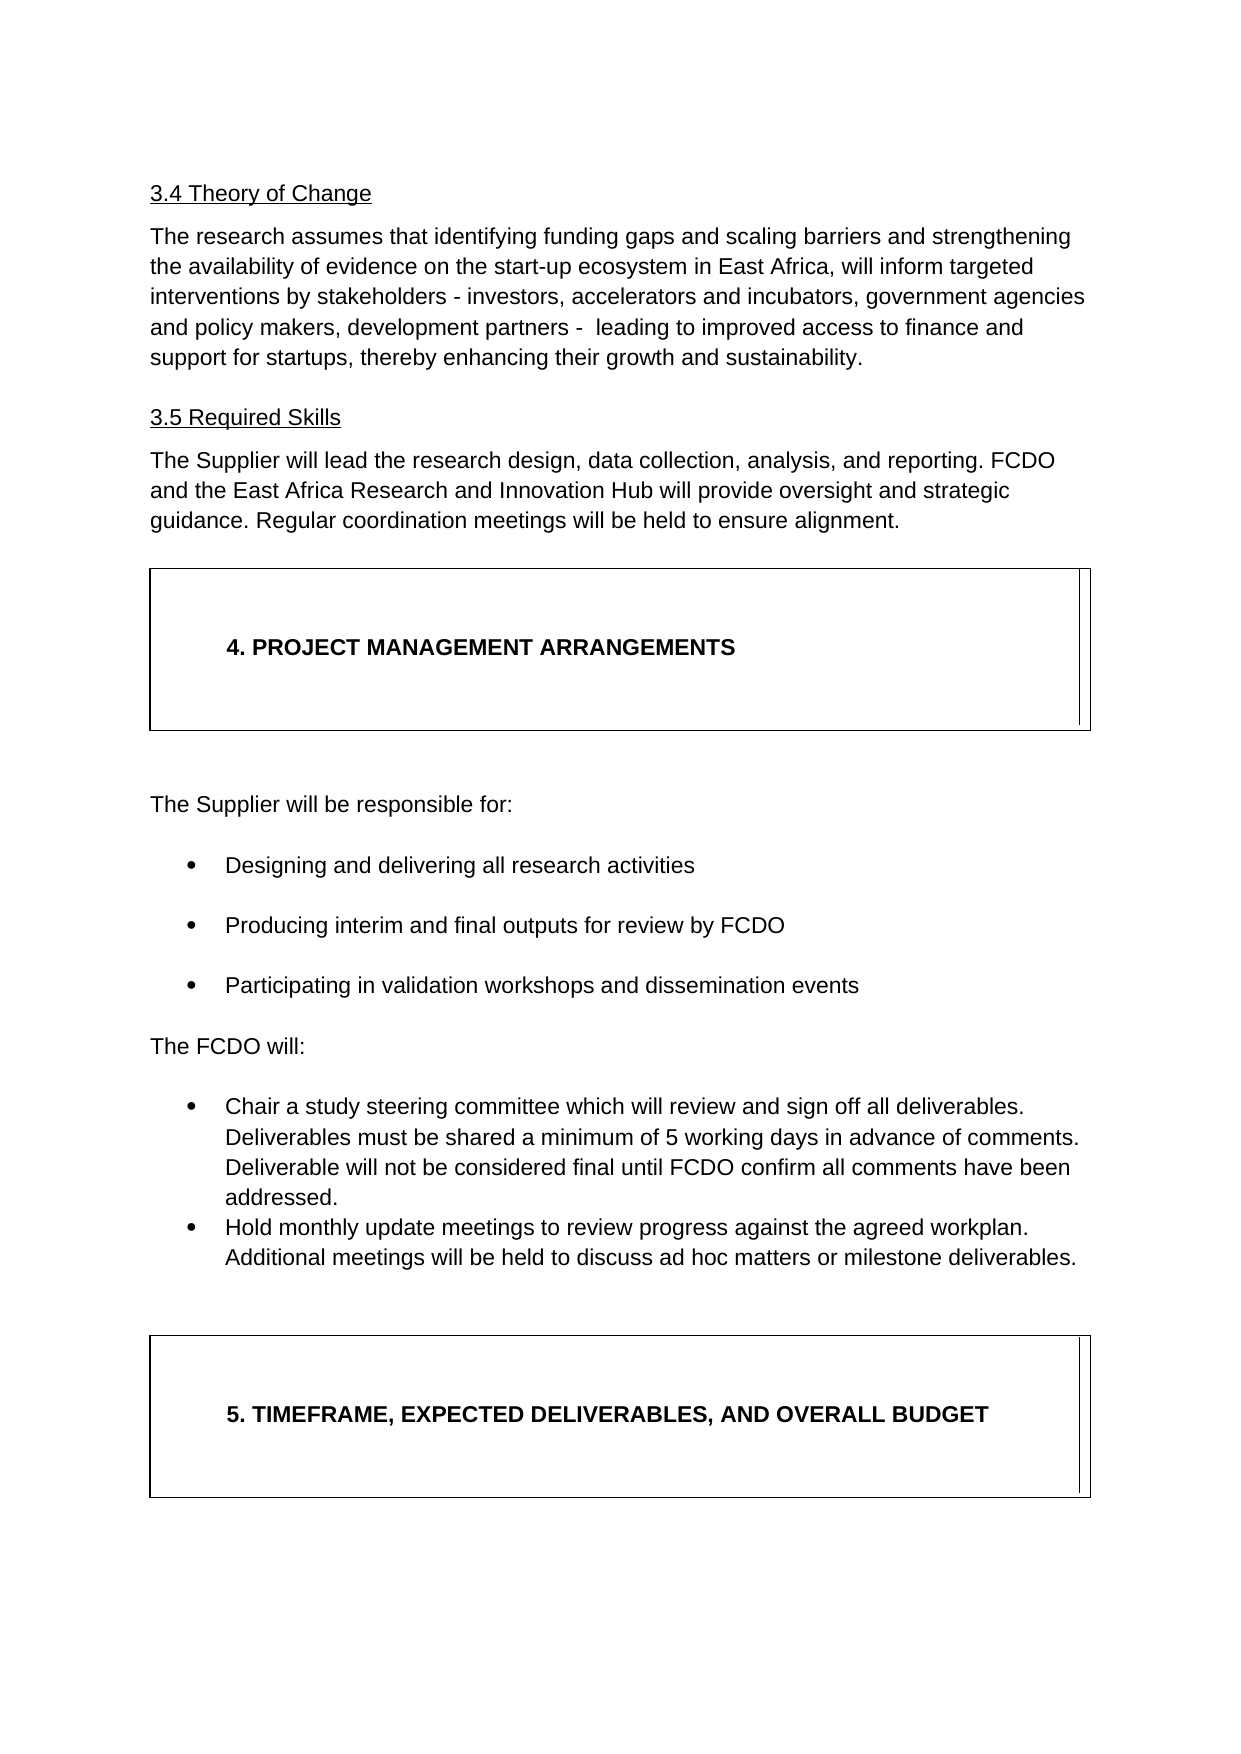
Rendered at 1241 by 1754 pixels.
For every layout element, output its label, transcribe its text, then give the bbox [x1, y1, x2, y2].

list Hold monthly update meetings to review progress against the agreed workplan. Additional meetings will be held to discuss ad hoc matters or milestone deliverables. [187, 1214, 1091, 1271]
table_header 5. TIMEFRAME, EXPECTED DELIVERABLES, AND OVERALL BUDGET [151, 1336, 1090, 1497]
text The research assumes that identifying funding gaps and scaling barriers and strengthening the availability of evidence on the start-up ecosystem in East Africa, will inform targeted interventions by stakeholders - investors, accelerators and incubators, government agencies and policy makers, development partners - leading to improved access to finance and support for startups, thereby enhancing their growth and sustainability. [150, 223, 1091, 370]
list Participating in validation workshops and dissemination events [187, 972, 1091, 999]
text The FCDO will: [150, 1033, 1091, 1059]
list Producing interim and final outputs for review by FCDO [187, 912, 1091, 938]
text 3.5 Required Skills [150, 404, 1091, 431]
text The Supplier will lead the research design, data collection, analysis, and reporting. FCDO and the East Africa Research and Innovation Hub will provide oversight and strategic guidance. Regular coordination meetings will be held to ensure alignment. [150, 447, 1091, 534]
table_header 4. PROJECT MANAGEMENT ARRANGEMENTS [151, 569, 1090, 730]
text The Supplier will be responsible for: [150, 791, 1091, 817]
list Designing and delivering all research activities [187, 852, 1091, 878]
list Chair a study steering committee which will review and sign off all deliverables. Deliverables must be shared a minimum of 5 working days in advance of comments. Deliverable will not be considered final until FCDO confirm all comments have been addressed. [187, 1093, 1091, 1210]
text 3.4 Theory of Change [150, 180, 1091, 207]
